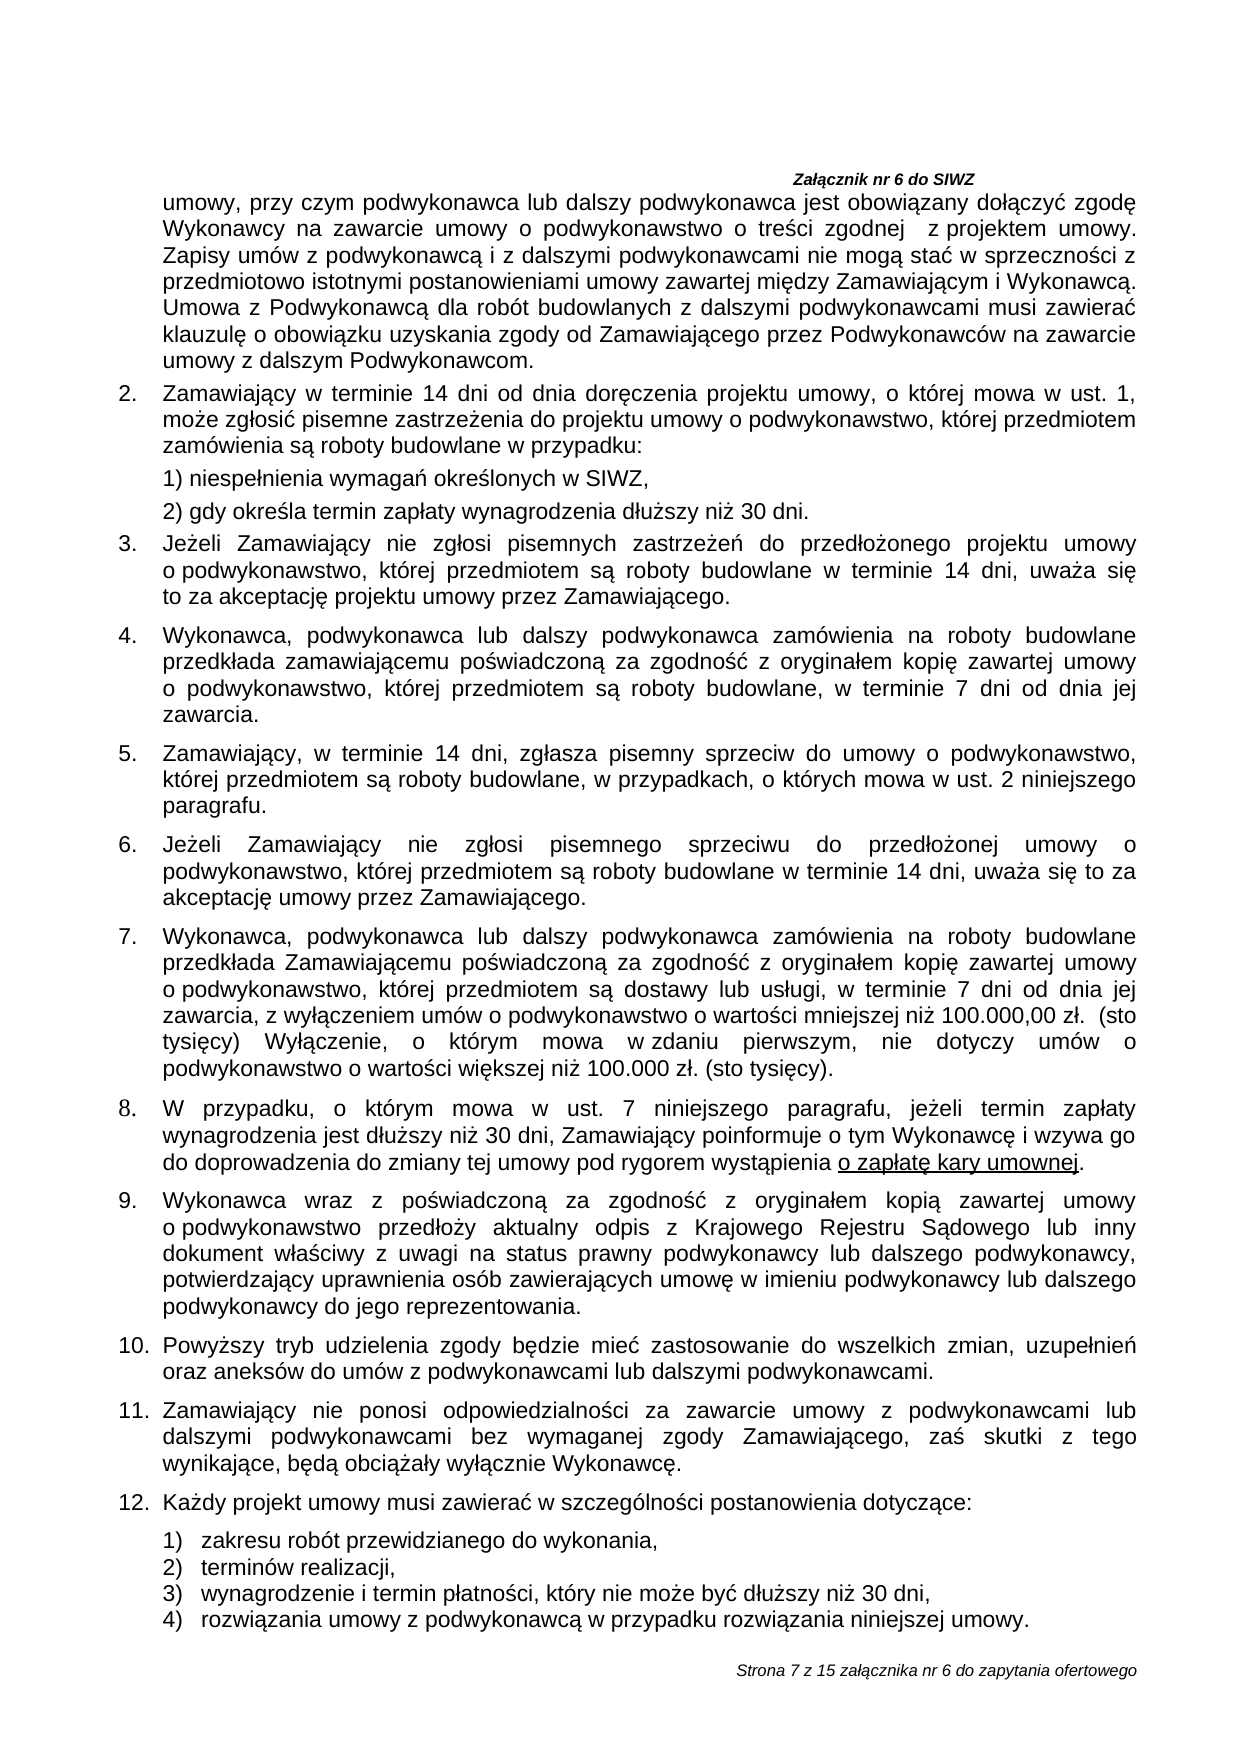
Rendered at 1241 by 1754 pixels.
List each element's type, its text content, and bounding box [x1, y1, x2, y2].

list W przypadku, o którym mowa w ust. 7 niniejszego paragrafu, jeżeli termin zapłaty wynagrodzenia jest dłuższy niż 30 dni, Zamawiający poinformuje o tym Wykonawcę i wzywa go do doprowadzenia do zmiany tej umowy pod rygorem wystąpienia o zapłatę kary umownej. [118, 1093, 1137, 1175]
list Zamawiający w terminie 14 dni od dnia doręczenia projektu umowy, o której mowa w ust. 1, może zgłosić pisemne zastrzeżenia do projektu umowy o podwykonawstwo, której przedmiotem zamówienia są roboty budowlane w przypadku: [118, 380, 1137, 459]
list rozwiązania umowy z podwykonawcą w przypadku rozwiązania niniejszej umowy. [162, 1606, 1137, 1633]
list Wykonawca, podwykonawca lub dalszy podwykonawca zamówienia na roboty budowlane przedkłada Zamawiającemu poświadczoną za zgodność z oryginałem kopię zawartej umowy o podwykonawstwo, której przedmiotem są dostawy lub usługi, w terminie 7 dni od dnia jej zawarcia, z wyłączeniem umów o podwykonawstwo o wartości mniejszej niż 100.000,00 zł. (sto tysięcy) Wyłączenie, o którym mowa w zdaniu pierwszym, nie dotyczy umów o podwykonawstwo o wartości większej niż 100.000 zł. (sto tysięcy). [118, 923, 1137, 1081]
list terminów realizacji, [162, 1554, 1137, 1580]
list Jeżeli Zamawiający nie zgłosi pisemnych zastrzeżeń do przedłożonego projektu umowy o podwykonawstwo, której przedmiotem są roboty budowlane w terminie 14 dni, uważa się to za akceptację projektu umowy przez Zamawiającego. [118, 530, 1137, 609]
list Każdy projekt umowy musi zawierać w szczególności postanowienia dotyczące: [118, 1488, 1137, 1515]
list Jeżeli Zamawiający nie zgłosi pisemnego sprzeciwu do przedłożonej umowy o podwykonawstwo, której przedmiotem są roboty budowlane w terminie 14 dni, uważa się to za akceptację umowy przez Zamawiającego. [118, 831, 1137, 910]
list Wykonawca, podwykonawca lub dalszy podwykonawca zamówienia na roboty budowlane przedkłada zamawiającemu poświadczoną za zgodność z oryginałem kopię zawartej umowy o podwykonawstwo, której przedmiotem są roboty budowlane, w terminie 7 dni od dnia jej zawarcia. [118, 622, 1137, 727]
list Powyższy tryb udzielenia zgody będzie mieć zastosowanie do wszelkich zmian, uzupełnień oraz aneksów do umów z podwykonawcami lub dalszymi podwykonawcami. [118, 1332, 1137, 1384]
list Zamawiający, w terminie 14 dni, zgłasza pisemny sprzeciw do umowy o podwykonawstwo, której przedmiotem są roboty budowlane, w przypadkach, o których mowa w ust. 2 niniejszego paragrafu. [118, 740, 1137, 819]
list Wykonawca wraz z poświadczoną za zgodność z oryginałem kopią zawartej umowy o podwykonawstwo przedłoży aktualny odpis z Krajowego Rejestru Sądowego lub inny dokument właściwy z uwagi na status prawny podwykonawcy lub dalszego podwykonawcy, potwierdzający uprawnienia osób zawierających umowę w imieniu podwykonawcy lub dalszego podwykonawcy do jego reprezentowania. [118, 1187, 1137, 1319]
list Zamawiający nie ponosi odpowiedzialności za zawarcie umowy z podwykonawcami lub dalszymi podwykonawcami bez wymaganej zgody Zamawiającego, zaś skutki z tego wynikające, będą obciążały wyłącznie Wykonawcę. [118, 1397, 1137, 1476]
text 2) gdy określa termin zapłaty wynagrodzenia dłuższy niż 30 dni. [162, 498, 1137, 524]
list wynagrodzenie i termin płatności, który nie może być dłuższy niż 30 dni, [162, 1580, 1137, 1606]
list zakresu robót przewidzianego do wykonania, [162, 1527, 1137, 1554]
list umowy, przy czym podwykonawca lub dalszy podwykonawca jest obowiązany dołączyć zgodę Wykonawcy na zawarcie umowy o podwykonawstwo o treści zgodnej z projektem umowy. Zapisy umów z podwykonawcą i z dalszymi podwykonawcami nie mogą stać w sprzeczności z przedmiotowo istotnymi postanowieniami umowy zawartej między Zamawiającym i Wykonawcą. Umowa z Podwykonawcą dla robót budowlanych z dalszymi podwykonawcami musi zawierać klauzulę o obowiązku uzyskania zgody od Zamawiającego przez Podwykonawców na zawarcie umowy z dalszym Podwykonawcom. [118, 189, 1137, 373]
text 1) niespełnienia wymagań określonych w SIWZ, [162, 465, 1137, 491]
